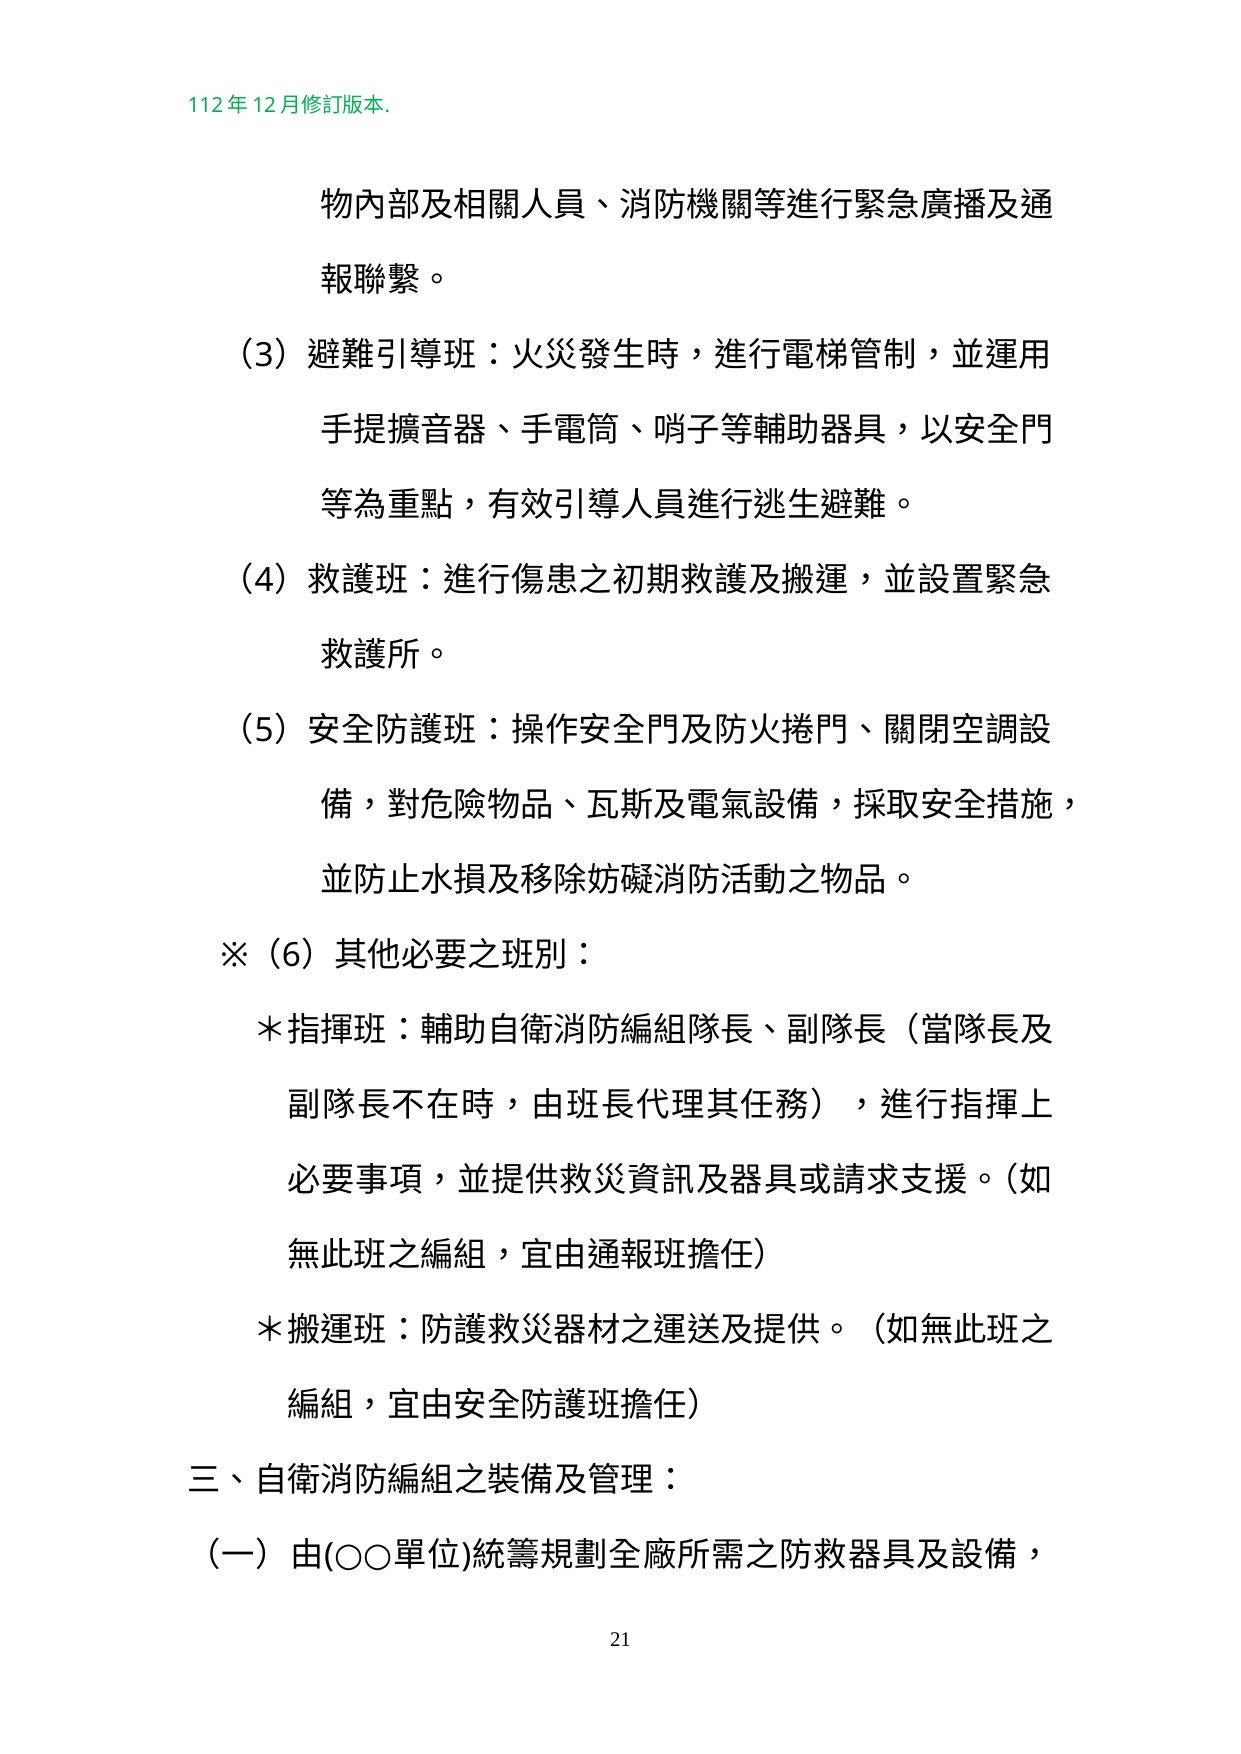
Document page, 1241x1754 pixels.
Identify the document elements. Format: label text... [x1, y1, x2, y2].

text （一）由(○○單位)統籌規劃全廠所需之防救器具及設備， [187, 1514, 1053, 1589]
text ＊搬運班：防護救災器材之運送及提供。（如無此班之編組，宜由安全防護班擔任） [254, 1289, 1053, 1439]
text （3）避難引導班：火災發生時，進行電梯管制，並運用手提擴音器、手電筒、哨子等輔助器具，以安全門等為重點，有效引導人員進行逃生避難。 [220, 314, 1053, 539]
text （4）救護班：進行傷患之初期救護及搬運，並設置緊急救護所。 [220, 539, 1053, 689]
text 物內部及相關人員、消防機關等進行緊急廣播及通報聯繫。 [220, 164, 1053, 314]
text 三、自衛消防編組之裝備及管理： [187, 1439, 1053, 1514]
text （5）安全防護班：操作安全門及防火捲門、關閉空調設備，對危險物品、瓦斯及電氣設備，採取安全措施，並防止水損及移除妨礙消防活動之物品。 [220, 689, 1053, 914]
text ※（6）其他必要之班別： [220, 914, 1053, 989]
text ＊指揮班：輔助自衛消防編組隊長、副隊長（當隊長及副隊長不在時，由班長代理其任務），進行指揮上必要事項，並提供救災資訊及器具或請求支援。（如無此班之編組，宜由通報班擔任） [254, 989, 1053, 1289]
